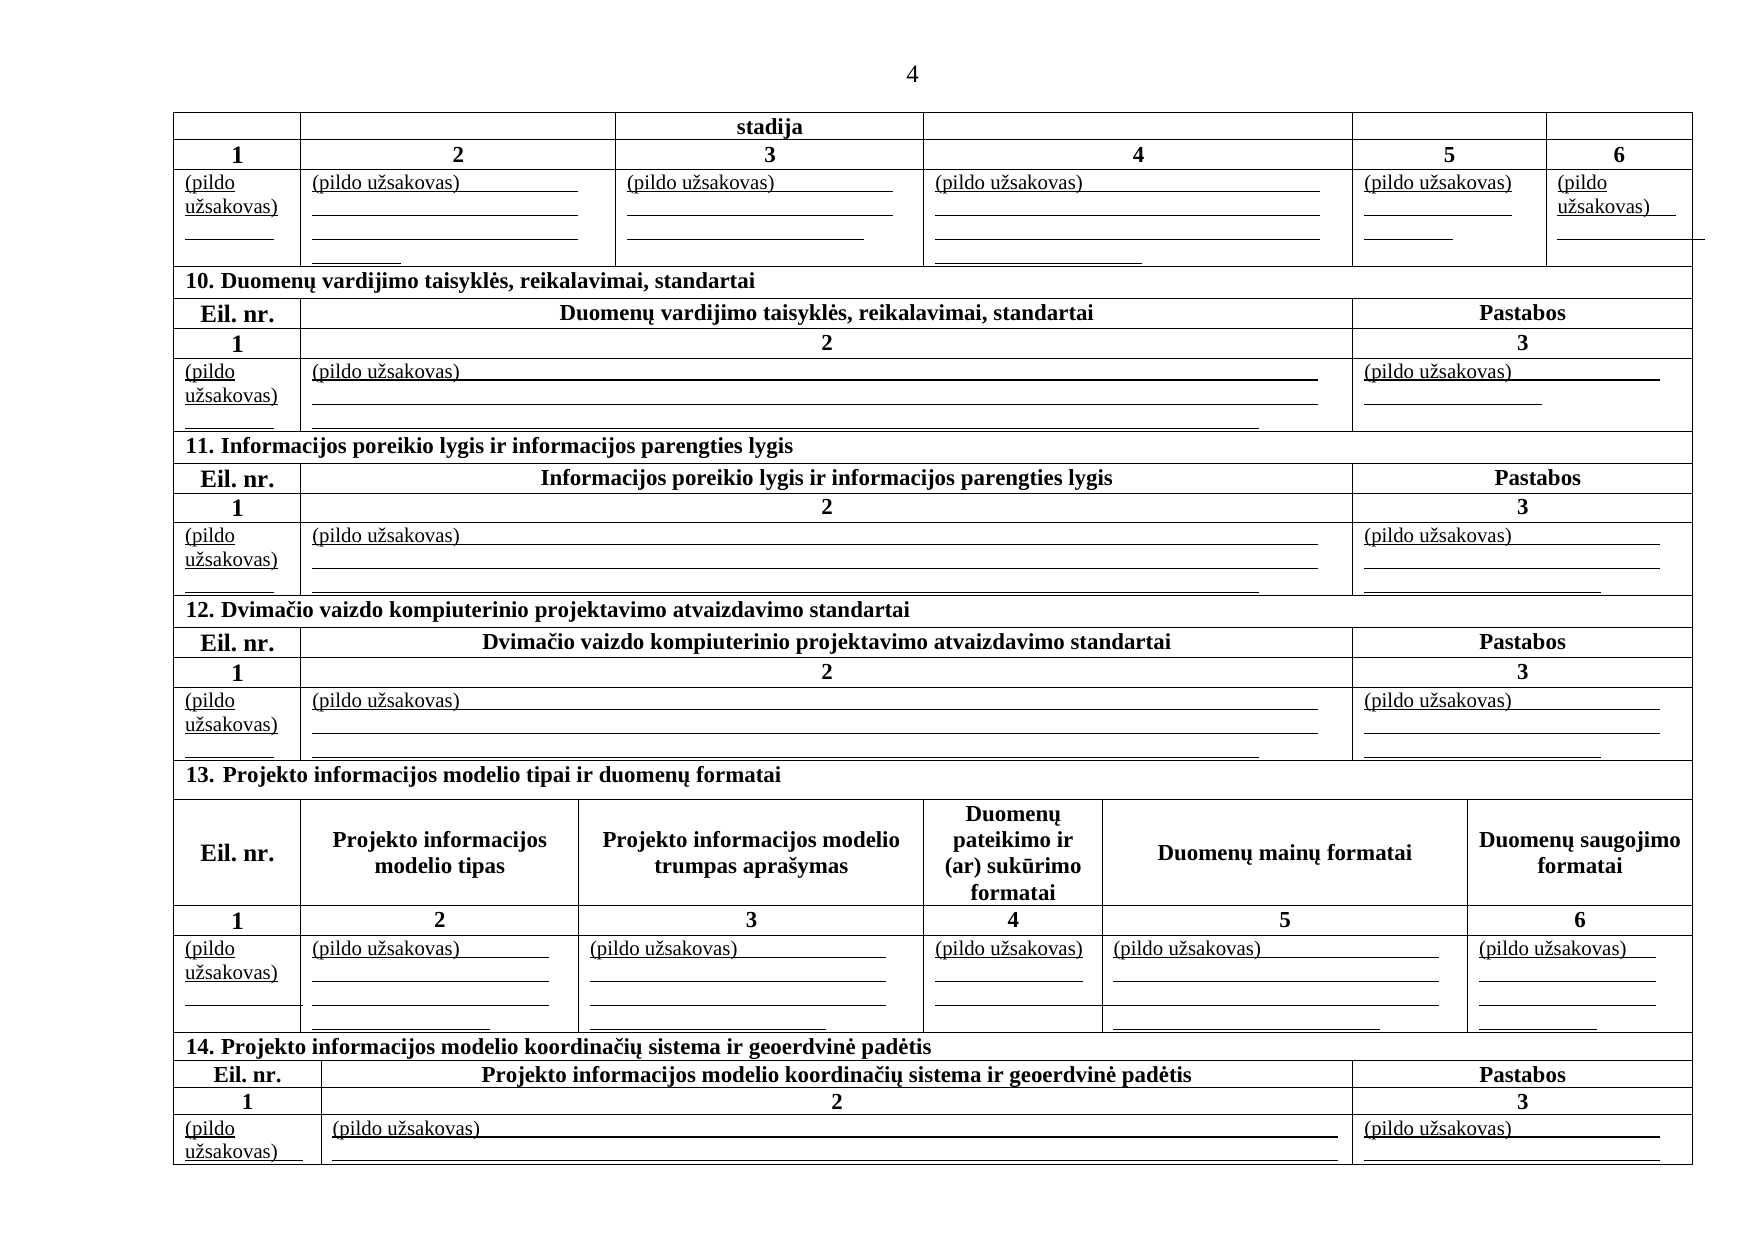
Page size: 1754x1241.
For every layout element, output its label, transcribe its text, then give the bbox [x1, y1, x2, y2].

table_cell Pastabos [1353, 464, 1692, 492]
table_cell 1 [174, 1088, 321, 1114]
table_cell (pildo užsakovas) [174, 936, 300, 1032]
table_cell 1 [174, 906, 300, 935]
table_cell Pastabos [1353, 628, 1692, 657]
table_cell 3 [1353, 329, 1692, 358]
table_cell 3 [1353, 1088, 1692, 1114]
table_cell [1547, 113, 1692, 139]
table_cell (pildo užsakovas) [301, 523, 1352, 595]
table_cell 3 [579, 906, 923, 935]
table_cell Eil. nr. [174, 464, 300, 492]
table_cell 2 [301, 906, 578, 935]
table_cell stadija [616, 113, 923, 139]
table_cell Duomenų pateikimo ir (ar) sukūrimo formatai [924, 800, 1102, 905]
table_cell (pildo užsakovas) [1547, 170, 1692, 266]
table_cell Eil. nr. [174, 800, 300, 905]
table_cell (pildo užsakovas) [301, 688, 1352, 760]
table_cell 2 [301, 658, 1352, 687]
table_cell Eil. nr. [174, 628, 300, 657]
table_cell Duomenų mainų formatai [1103, 800, 1467, 905]
table_cell (pildo užsakovas) [1353, 688, 1692, 760]
table_cell 12. Dvimačio vaizdo kompiuterinio projektavimo atvaizdavimo standartai [174, 596, 1692, 627]
table_cell 1 [174, 140, 300, 169]
table_cell Projekto informacijos modelio tipas [301, 800, 578, 905]
table_cell Pastabos [1353, 299, 1692, 328]
table_cell Duomenų vardijimo taisyklės, reikalavimai, standartai [301, 299, 1352, 328]
table_cell Dvimačio vaizdo kompiuterinio projektavimo atvaizdavimo standartai [301, 628, 1352, 657]
table_cell [1353, 113, 1546, 139]
table_cell 2 [301, 140, 615, 169]
table_cell Duomenų saugojimo formatai [1468, 800, 1692, 905]
table_cell 3 [1353, 658, 1692, 687]
table_cell (pildo užsakovas) [301, 936, 578, 1032]
table_cell 3 [1353, 494, 1692, 522]
table_cell Eil. nr. [174, 1061, 321, 1087]
table_cell (pildo užsakovas) [301, 170, 615, 266]
table_cell 14. Projekto informacijos modelio koordinačių sistema ir geoerdvinė padėtis [174, 1033, 1692, 1059]
table_cell (pildo užsakovas) [1353, 1115, 1692, 1163]
table_cell Pastabos [1353, 1061, 1692, 1087]
table_cell 10. Duomenų vardijimo taisyklės, reikalavimai, standartai [174, 267, 1692, 298]
table_cell 2 [322, 1088, 1352, 1114]
table_cell (pildo užsakovas) [1468, 936, 1692, 1032]
table_cell Eil. nr. [174, 299, 300, 328]
table_cell 4 [924, 906, 1102, 935]
table_cell 6 [1468, 906, 1692, 935]
table_cell (pildo užsakovas) [1353, 359, 1692, 431]
table_cell (pildo užsakovas) [174, 170, 300, 266]
table_cell 11. Informacijos poreikio lygis ir informacijos parengties lygis [174, 432, 1692, 463]
table_cell (pildo užsakovas) [1353, 170, 1546, 266]
table_cell 3 [616, 140, 923, 169]
table_cell [301, 113, 615, 139]
table_cell 1 [174, 658, 300, 687]
table_cell Informacijos poreikio lygis ir informacijos parengties lygis [301, 464, 1352, 492]
table_cell (pildo užsakovas) [616, 170, 923, 266]
table_cell 2 [301, 494, 1352, 522]
table_cell (pildo užsakovas) [579, 936, 923, 1032]
table_cell [924, 113, 1352, 139]
table_cell 2 [301, 329, 1352, 358]
table_cell 1 [174, 329, 300, 358]
table_cell (pildo užsakovas) [924, 936, 1102, 1032]
table_cell [174, 113, 300, 139]
table_cell (pildo užsakovas) [1103, 936, 1467, 1032]
table_cell 1 [174, 494, 300, 522]
table_cell Projekto informacijos modelio trumpas aprašymas [579, 800, 923, 905]
table_cell 5 [1103, 906, 1467, 935]
table_cell (pildo užsakovas) [301, 359, 1352, 431]
table_cell (pildo užsakovas) [174, 523, 300, 595]
table_cell (pildo užsakovas) [174, 359, 300, 431]
table_cell (pildo užsakovas) [322, 1115, 1352, 1163]
table_cell 6 [1547, 140, 1692, 169]
table_cell 13. Projekto informacijos modelio tipai ir duomenų formatai [174, 761, 1692, 799]
table_cell (pildo užsakovas) [174, 1115, 321, 1163]
table_cell Projekto informacijos modelio koordinačių sistema ir geoerdvinė padėtis [322, 1061, 1352, 1087]
table_cell (pildo užsakovas) [1353, 523, 1692, 595]
table_cell 5 [1353, 140, 1546, 169]
table_cell (pildo užsakovas) [924, 170, 1352, 266]
table_cell 4 [924, 140, 1352, 169]
table_cell (pildo užsakovas) [174, 688, 300, 760]
